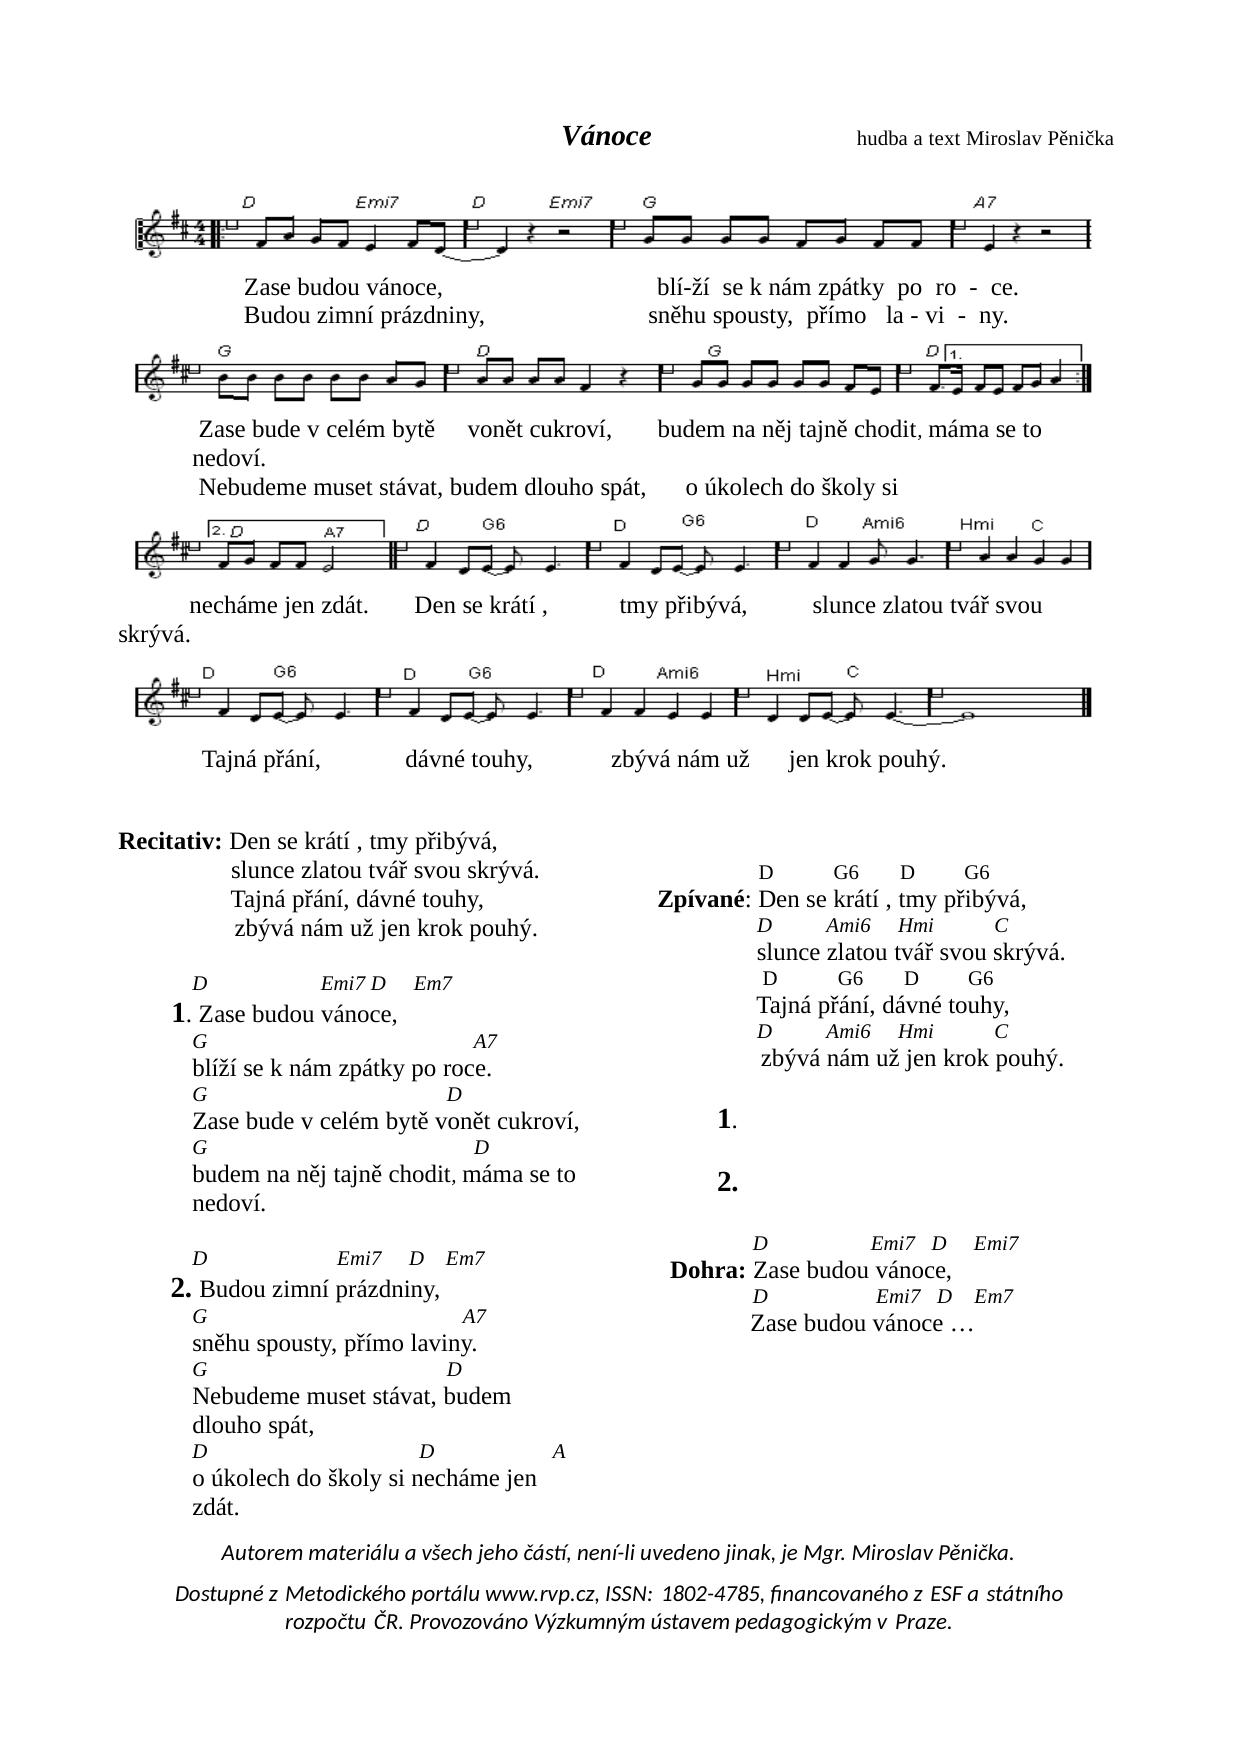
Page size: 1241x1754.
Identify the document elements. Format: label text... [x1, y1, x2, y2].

text G D [118, 1357, 583, 1381]
text 2. Budou zimní prázdniny, [118, 1270, 583, 1304]
text sněhu spousty, přímo laviny. [118, 1328, 583, 1357]
text D Emi7 D Em7 [118, 1246, 583, 1270]
text Tajná přání, dávné touhy, [118, 884, 583, 913]
text Zase budou vánoce … [657, 1308, 1122, 1337]
text Zpívané: Den se krátí , tmy přibývá, [657, 884, 1122, 913]
text D Ami6 Hmi C [657, 913, 1122, 937]
text zbývá nám už jen krok pouhý. [118, 913, 583, 942]
text D Emi7 D Emi7 [657, 1231, 1122, 1255]
text slunce zlatou tvář svou skrývá. [192, 855, 583, 884]
text Tajná přání, dávné touhy, [657, 990, 1122, 1019]
picture [134, 657, 1093, 735]
text D G6 D G6 [657, 860, 1122, 884]
text Nebudeme muset stávat, budem dlouho spát, o úkolech do školy si [118, 472, 1122, 501]
text Budou zimní prázdniny, sněhu spousty, přímo la - vi - ny. [118, 300, 1122, 329]
text D Ami6 Hmi C [657, 1019, 1122, 1043]
text D Emi7 D Em7 [657, 1284, 1122, 1308]
text zbývá nám už jen krok pouhý. [657, 1043, 1122, 1072]
text slunce zlatou tvář svou skrývá. [731, 937, 1122, 966]
text D G6 D G6 [731, 966, 1122, 990]
text D Emi7 D Em7 [118, 971, 583, 995]
text G A7 [118, 1304, 583, 1328]
text budem na něj tajně chodit, máma se to nedoví. [192, 1159, 583, 1217]
text 2. [657, 1164, 1122, 1197]
text Recitativ: Den se krátí , tmy přibývá, [118, 826, 583, 855]
text 1. [657, 1101, 1122, 1135]
picture [134, 510, 1093, 581]
picture [134, 338, 1093, 405]
text Tajná přání, dávné touhy, zbývá nám už jen krok pouhý. [118, 743, 1122, 773]
text G A7 [118, 1029, 583, 1053]
text Zase bude v celém bytě vonět cukroví, [118, 1106, 583, 1135]
text Zase budou vánoce, blí-ží se k nám zpátky po ro - ce. [192, 271, 1122, 300]
text blíží se k nám zpátky po roce. [118, 1053, 583, 1082]
text Dohra: Zase budou vánoce, [657, 1255, 1122, 1284]
text Nebudeme muset stávat, budem dlouho spát, [192, 1381, 583, 1439]
text 1. Zase budou vánoce, [118, 995, 583, 1029]
text D D A [118, 1439, 583, 1463]
text G D [118, 1082, 583, 1106]
text necháme jen zdát. Den se krátí , tmy přibývá, slunce zlatou tvář svou skrývá. [118, 590, 1122, 648]
text G D [118, 1135, 583, 1159]
picture [134, 189, 1093, 263]
text o úkolech do školy si necháme jen zdát. [192, 1463, 583, 1521]
text Zase bude v celém bytě vonět cukroví, budem na něj tajně chodit, máma se to nedoví. [192, 414, 1122, 472]
text Vánoce hudba a text Miroslav Pěnička [487, 118, 1122, 152]
